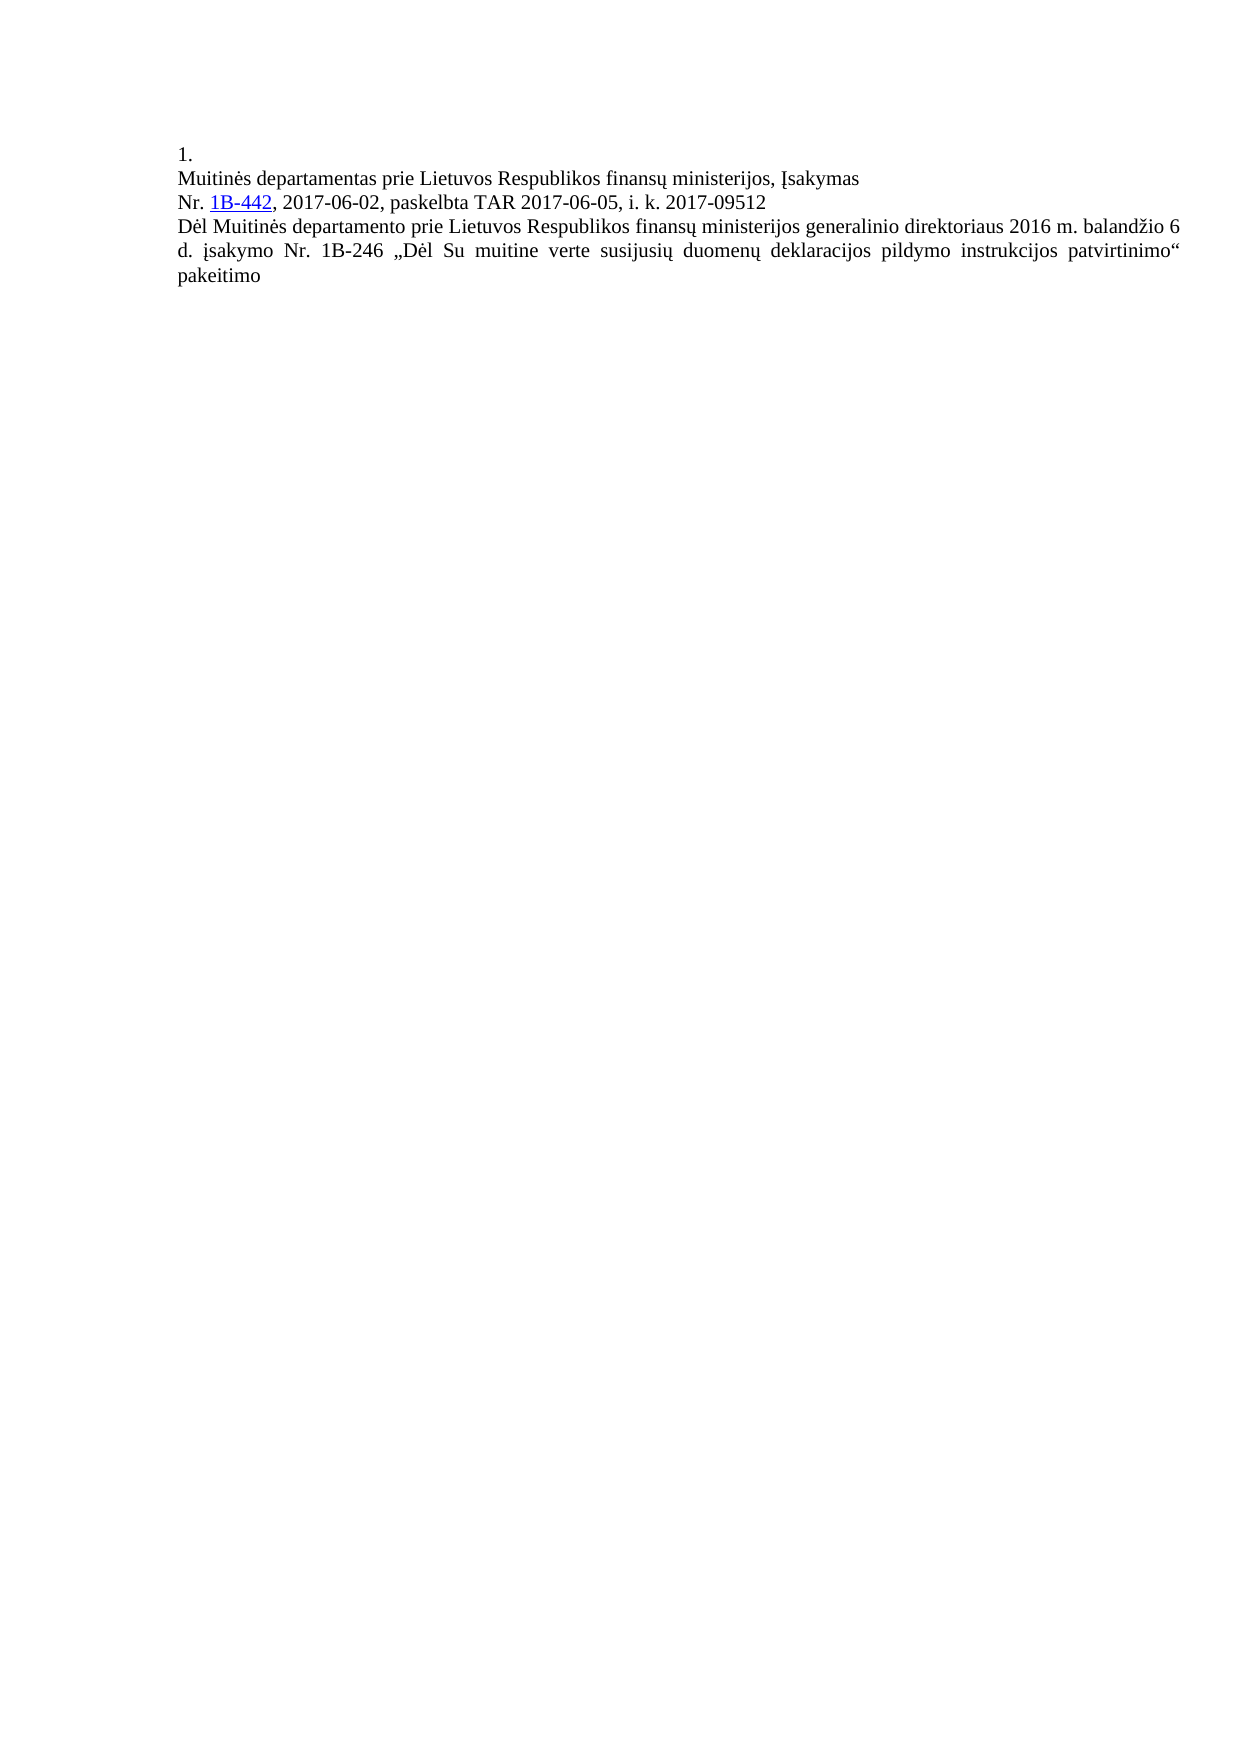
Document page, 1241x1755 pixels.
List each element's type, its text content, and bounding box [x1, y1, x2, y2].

text Dėl Muitinės departamento prie Lietuvos Respublikos finansų ministerijos generalinio direktoriaus 2016 m. balandžio 6 d. įsakymo Nr. 1B-246 „Dėl Su muitine verte susijusių duomenų deklaracijos pildymo instrukcijos patvirtinimo“ pakeitimo [177, 214, 1181, 287]
text 1. [177, 142, 1181, 166]
text Muitinės departamentas prie Lietuvos Respublikos finansų ministerijos, Įsakymas [177, 166, 1181, 190]
text Nr. 1B-442, 2017-06-02, paskelbta TAR 2017-06-05, i. k. 2017-09512 [177, 190, 1181, 214]
